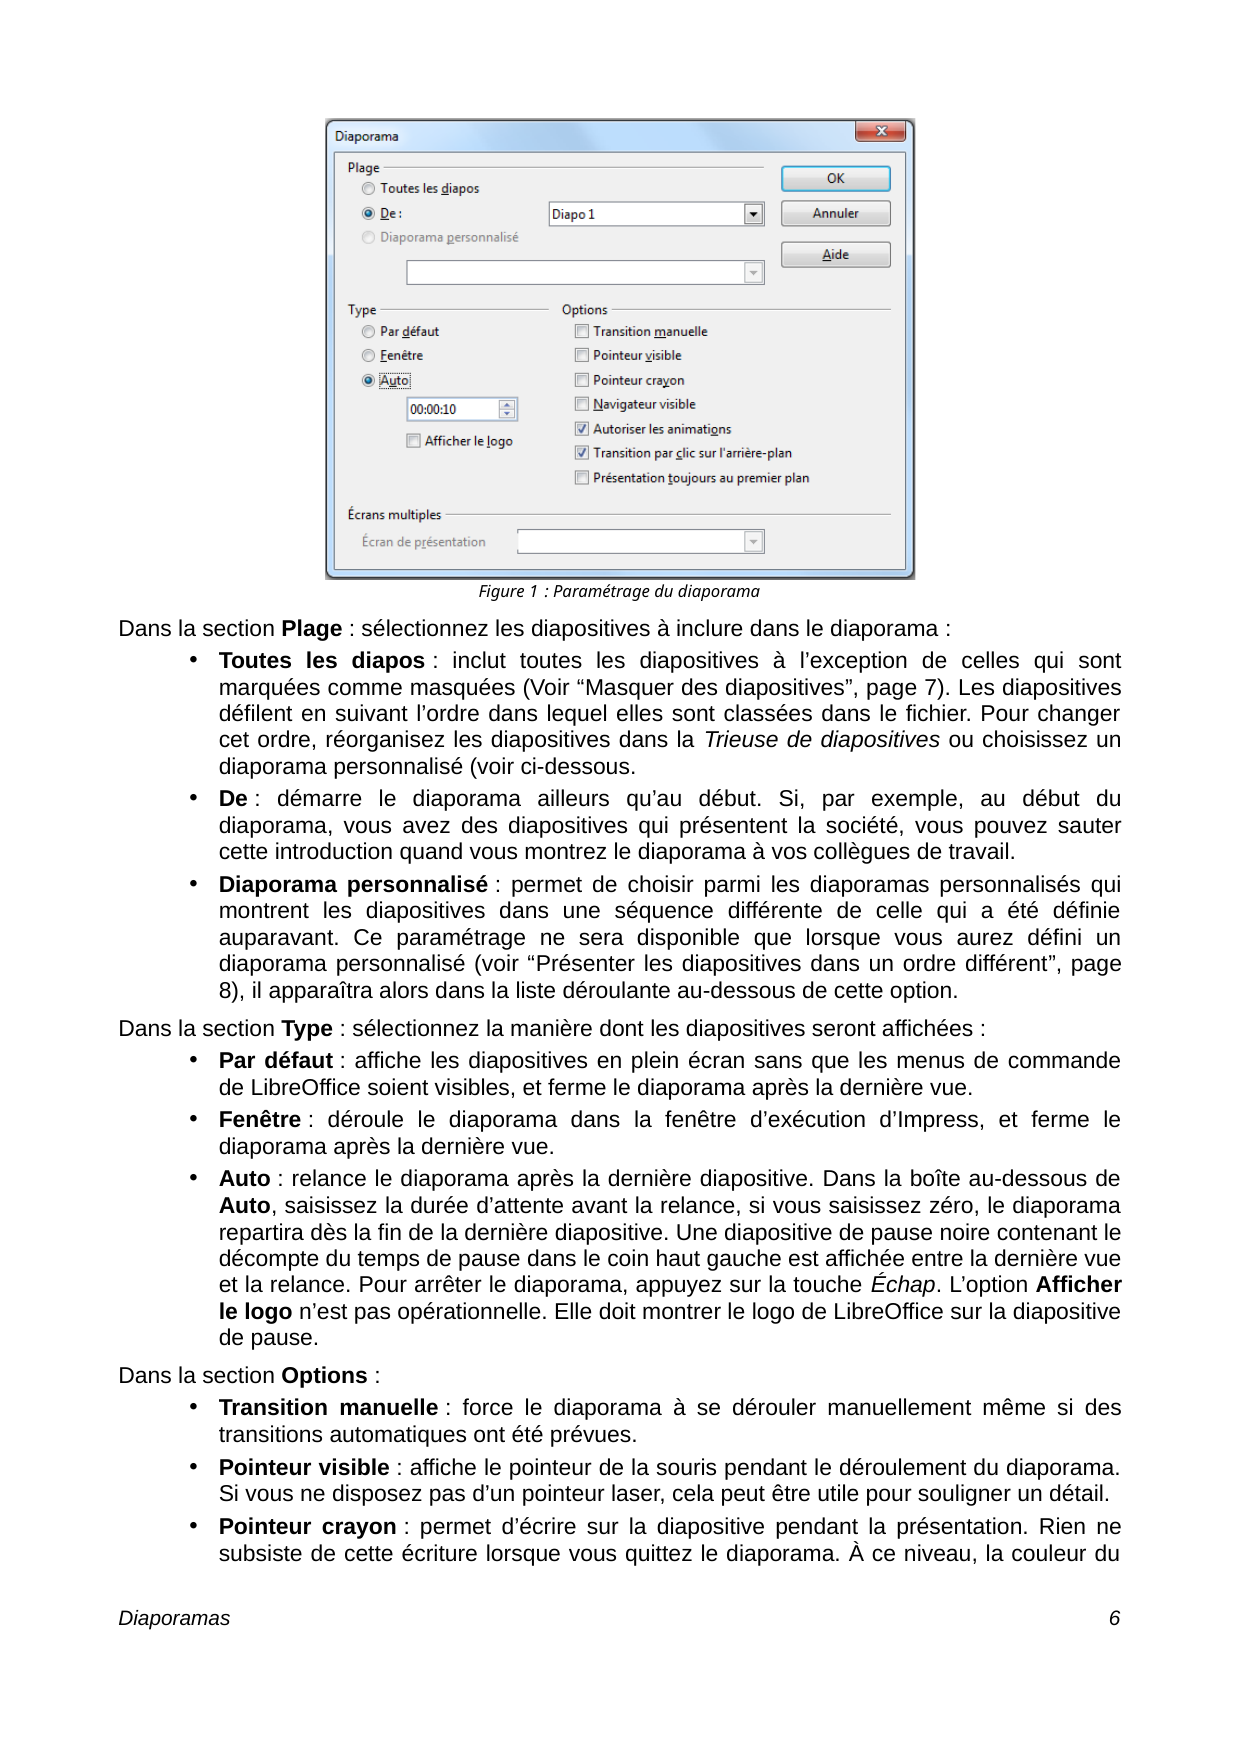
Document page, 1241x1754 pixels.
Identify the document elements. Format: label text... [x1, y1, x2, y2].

list Diaporama personnalisé : permet de choisir parmi les diaporamas personnalisés qui montrent les diapositives dans une séquence différente de celle qui a été définie auparavant. Ce paramétrage ne sera disponible que lorsque vous aurez défini un diaporama personnalisé (voir “Présenter les diapositives dans un ordre différent”, page 8), il apparaîtra alors dans la liste déroulante au-dessous de cette option. [189, 871, 1122, 1003]
subtitle Dans la section Options : [118, 1362, 1122, 1388]
list Pointeur crayon : permet d’écrire sur la diapositive pendant la présentation. Rien ne subsiste de cette écriture lorsque vous quittez le diaporama. À ce niveau, la couleur du [189, 1513, 1122, 1566]
text Figure 1 : Paramétrage du diaporama [325, 580, 915, 602]
subtitle Dans la section Plage : sélectionnez les diapositives à inclure dans le diaporama : [118, 614, 1122, 641]
list Par défaut : affiche les diapositives en plein écran sans que les menus de commande de LibreOffice soient visibles, et ferme le diaporama après la dernière vue. [189, 1047, 1122, 1100]
subtitle Dans la section Type : sélectionnez la manière dont les diapositives seront affichées : [118, 1015, 1122, 1041]
list Auto : relance le diaporama après la dernière diapositive. Dans la boîte au-dessous de Auto, saisissez la durée d’attente avant la relance, si vous saisissez zéro, le diaporama repartira dès la fin de la dernière diapositive. Une diapositive de pause noire contenant le décompte du temps de pause dans le coin haut gauche est affichée entre la dernière vue et la relance. Pour arrêter le diaporama, appuyez sur la touche Échap. L’option Afficher le logo n’est pas opérationnelle. Elle doit montrer le logo de LibreOffice sur la diapositive de pause. [189, 1165, 1122, 1350]
list Transition manuelle : force le diaporama à se dérouler manuellement même si des transitions automatiques ont été prévues. [189, 1394, 1122, 1448]
picture [325, 118, 916, 580]
list Toutes les diapos : inclut toutes les diapositives à l’exception de celles qui sont marquées comme masquées (Voir “Masquer des diapositives”, page 7). Les diapositives défilent en suivant l’ordre dans lequel elles sont classées dans le fichier. Pour changer cet ordre, réorganisez les diapositives dans la Trieuse de diapositives ou choisissez un diaporama personnalisé (voir ci-dessous. [189, 647, 1122, 779]
list Pointeur visible : affiche le pointeur de la souris pendant le déroulement du diaporama. Si vous ne disposez pas d’un pointeur laser, cela peut être utile pour souligner un détail. [189, 1453, 1122, 1507]
list Fenêtre : déroule le diaporama dans la fenêtre d’exécution d’Impress, et ferme le diaporama après la dernière vue. [189, 1106, 1122, 1159]
list De : démarre le diaporama ailleurs qu’au début. Si, par exemple, au début du diaporama, vous avez des diapositives qui présentent la société, vous pouvez sauter cette intro­duction quand vous montrez le diaporama à vos collègues de travail. [189, 785, 1122, 865]
